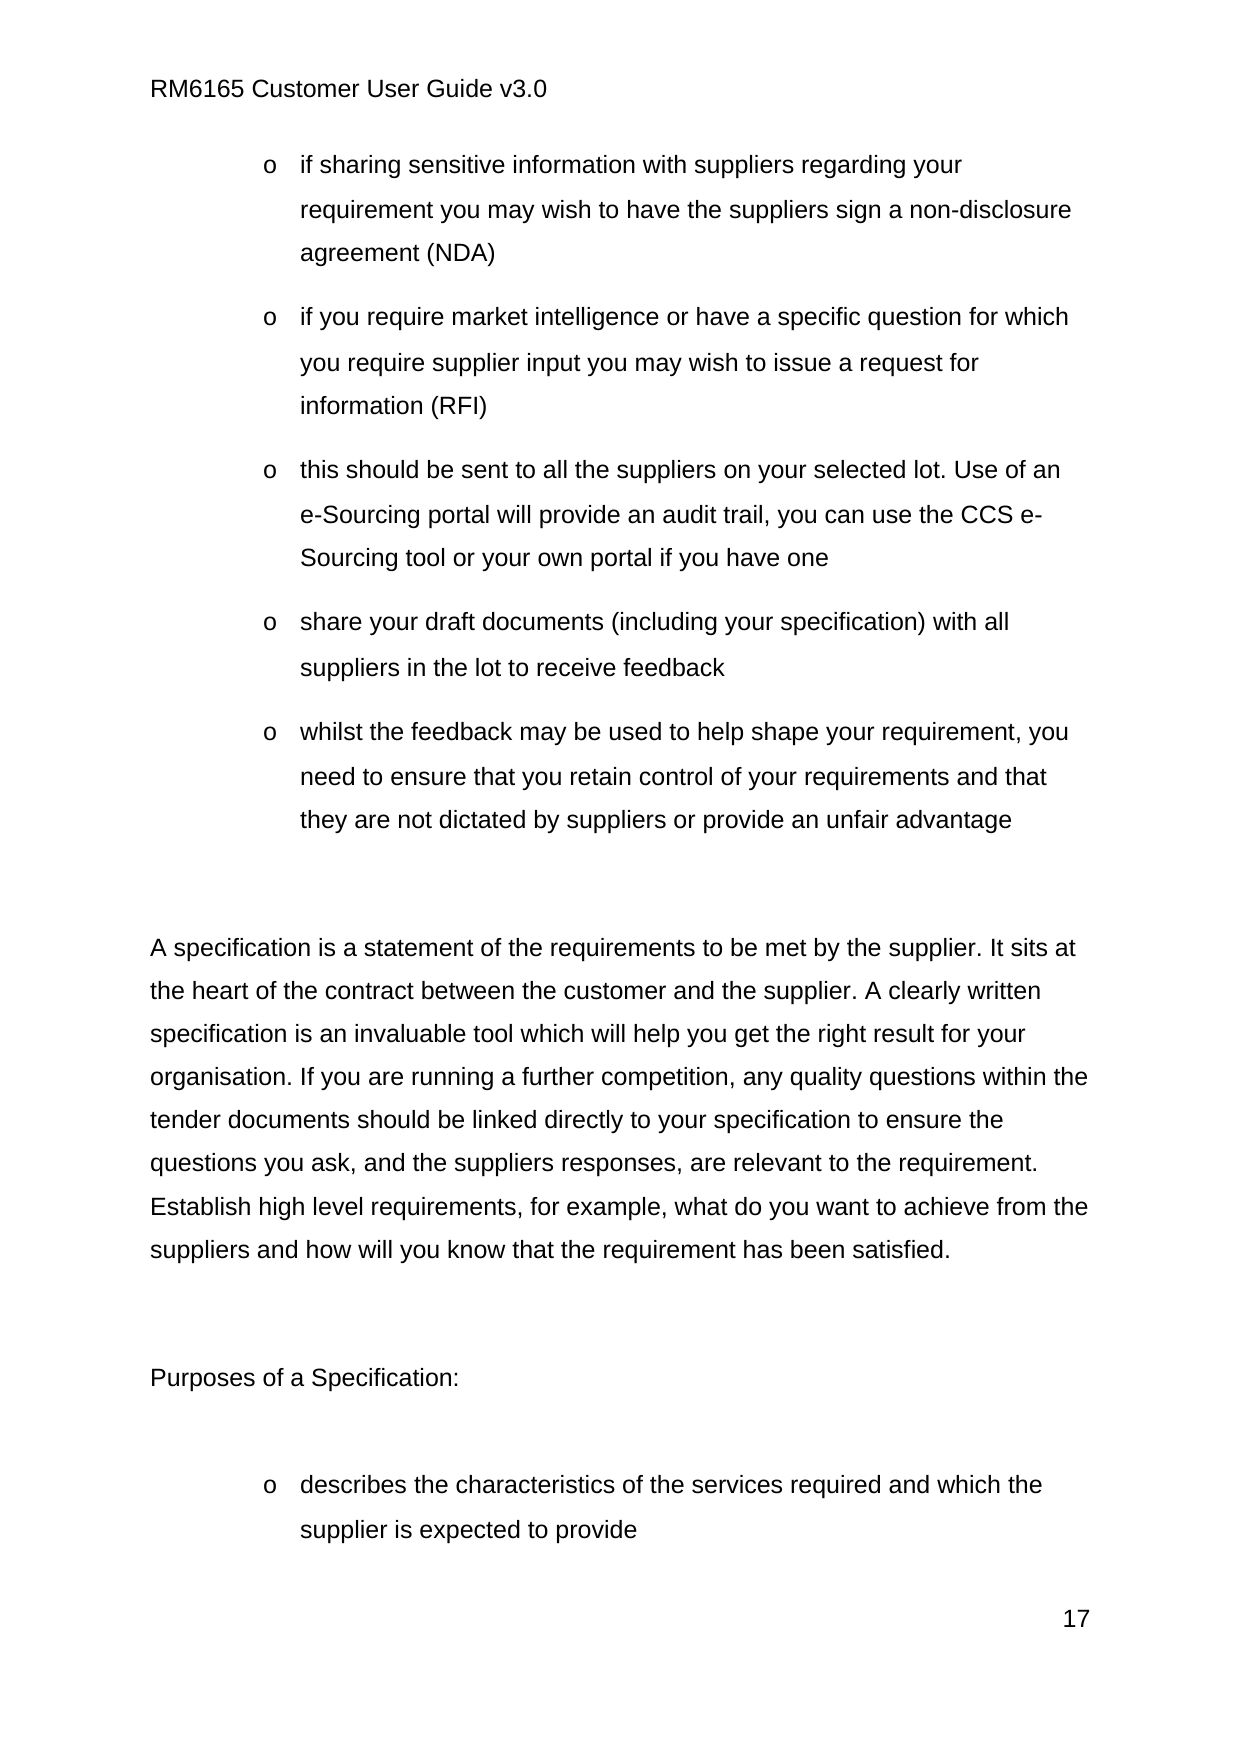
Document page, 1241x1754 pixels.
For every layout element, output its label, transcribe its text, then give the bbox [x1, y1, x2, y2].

list this should be sent to all the suppliers on your selected lot. Use of an e-Sourcing portal will provide an audit trail, you can use the CCS e-Sourcing tool or your own portal if you have one [262, 455, 1090, 572]
list whilst the feedback may be used to help shape your requirement, you need to ensure that you retain control of your requirements and that they are not dictated by suppliers or provide an unfair advantage [262, 716, 1090, 834]
list describes the characteristics of the services required and which the supplier is expected to provide [262, 1470, 1090, 1544]
list if sharing sensitive information with suppliers regarding your requirement you may wish to have the suppliers sign a non-disclosure agreement (NDA) [262, 150, 1090, 267]
list share your draft documents (including your specification) with all suppliers in the lot to receive feedback [262, 607, 1090, 681]
list if you require market intelligence or have a specific question for which you require supplier input you may wish to issue a request for information (RFI) [262, 302, 1090, 419]
text A specification is a statement of the requirements to be met by the supplier. It sits at the heart of the contract between the customer and the supplier. A clearly written specification is an invaluable tool which will help you get the right result for your organisation. If you are running a further competition, any quality questions within the tender documents should be linked directly to your specification to ensure the questions you ask, and the suppliers responses, are relevant to the requirement. Establish high level requirements, for example, what do you want to achieve from the suppliers and how will you know that the requirement has been satisfied. [150, 933, 1090, 1263]
text Purposes of a Specification: [150, 1363, 1090, 1434]
